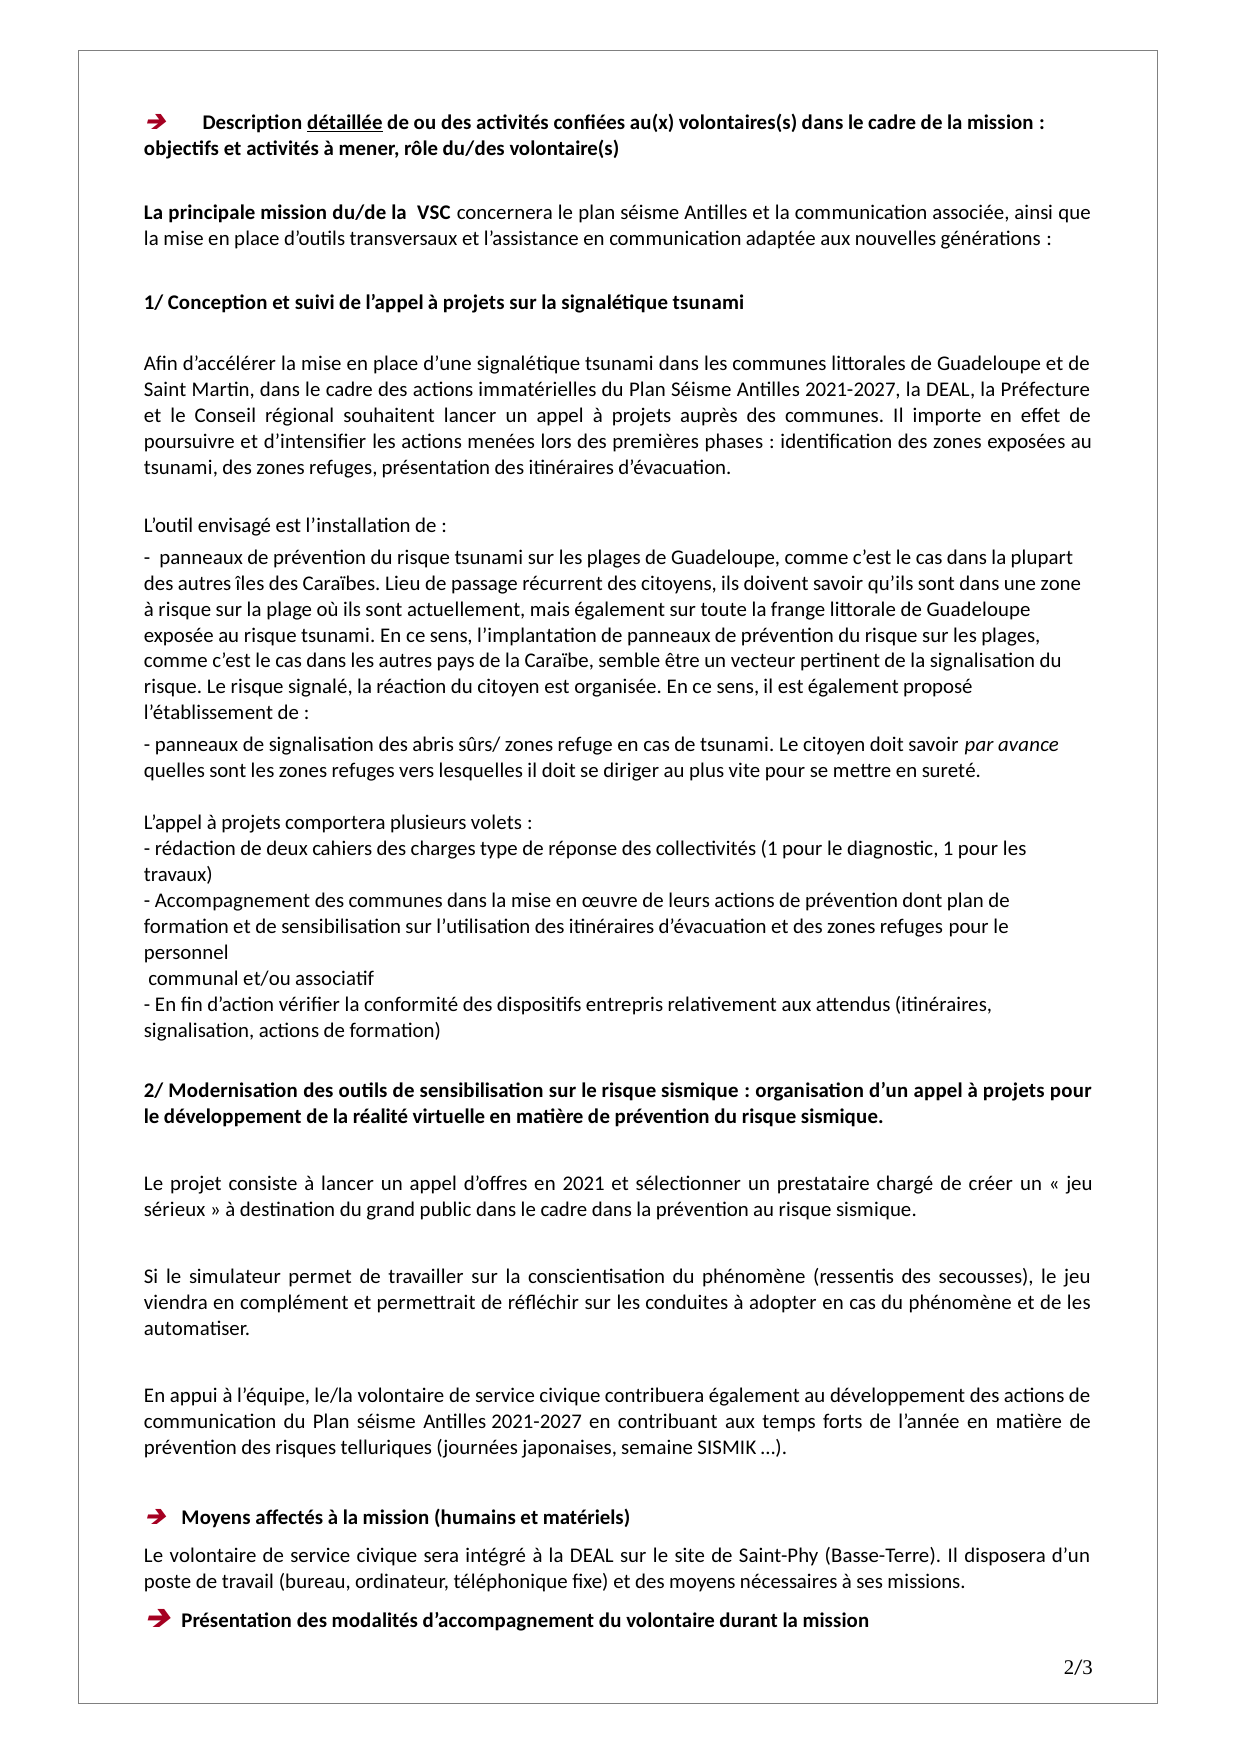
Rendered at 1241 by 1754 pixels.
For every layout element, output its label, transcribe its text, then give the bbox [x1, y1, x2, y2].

text - panneaux de prévention du risque tsunami sur les plages de Guadeloupe, comme c’est le cas dans la plupart des autres îles des Caraïbes. Lieu de passage récurrent des citoyens, ils doivent savoir qu’ils sont dans une zone à risque sur la plage où ils sont actuellement, mais également sur toute la frange littorale de Guadeloupe exposée au risque tsunami. En ce sens, l’implantation de panneaux de prévention du risque sur les plages, comme c’est le cas dans les autres pays de la Caraïbe, semble être un vecteur pertinent de la signalisation du risque. Le risque signalé, la réaction du citoyen est organisée. En ce sens, il est également proposé l’établissement de : [144, 544, 1092, 725]
text - Accompagnement des communes dans la mise en œuvre de leurs actions de prévention dont plan de formation et de sensibilisation sur l’utilisation des itinéraires d’évacuation et des zones refuges pour le personnel [144, 887, 1092, 964]
text Afin d’accélérer la mise en place d’une signalétique tsunami dans les communes littorales de Guadeloupe et de Saint Martin, dans le cadre des actions immatérielles du Plan Séisme Antilles 2021-2027, la DEAL, la Préfecture et le Conseil régional souhaitent lancer un appel à projets auprès des communes. Il importe en effet de poursuivre et d’intensifier les actions menées lors des premières phases : identification des zones exposées au tsunami, des zones refuges, présentation des itinéraires d’évacuation. [144, 350, 1092, 480]
list Moyens affectés à la mission (humains et matériels) [144, 1504, 1092, 1530]
text Le volontaire de service civique sera intégré à la DEAL sur le site de Saint-Phy (Basse-Terre). Il disposera d’un poste de travail (bureau, ordinateur, téléphonique fixe) et des moyens nécessaires à ses missions. [144, 1542, 1092, 1594]
text L’appel à projets comportera plusieurs volets : [144, 809, 1092, 835]
list Description détaillée de ou des activités confiées au(x) volontaires(s) dans le cadre de la mission : objectifs et activités à mener, rôle du/des volontaire(s) [144, 109, 1092, 161]
text - panneaux de signalisation des abris sûrs/ zones refuge en cas de tsunami. Le citoyen doit savoir par avance quelles sont les zones refuges vers lesquelles il doit se diriger au plus vite pour se mettre en sureté. [144, 731, 1092, 783]
list 2/ Modernisation des outils de sensibilisation sur le risque sismique : organisation d’un appel à projets pour le développement de la réalité virtuelle en matière de prévention du risque sismique. [144, 1077, 1092, 1129]
text - rédaction de deux cahiers des charges type de réponse des collectivités (1 pour le diagnostic, 1 pour les travaux) [144, 835, 1092, 887]
text - En fin d’action vérifier la conformité des dispositifs entrepris relativement aux attendus (itinéraires, signalisation, actions de formation) [144, 991, 1092, 1042]
text La principale mission du/de la VSC concernera le plan séisme Antilles et la communication associée, ainsi que la mise en place d’outils transversaux et l’assistance en communication adaptée aux nouvelles générations : [144, 199, 1092, 251]
text communal et/ou associatif [144, 964, 1092, 991]
text Si le simulateur permet de travailler sur la conscientisation du phénomène (ressentis des secousses), le jeu viendra en complément et permettrait de réfléchir sur les conduites à adopter en cas du phénomène et de les automatiser. [144, 1263, 1092, 1341]
text Le projet consiste à lancer un appel d’offres en 2021 et sélectionner un prestataire chargé de créer un « jeu sérieux » à destination du grand public dans le cadre dans la prévention au risque sismique. [144, 1170, 1092, 1222]
list Présentation des modalités d’accompagnement du volontaire durant la mission [144, 1607, 1092, 1633]
text En appui à l’équipe, le/la volontaire de service civique contribuera également au développement des actions de communication du Plan séisme Antilles 2021-2027 en contribuant aux temps forts de l’année en matière de prévention des risques telluriques (journées japonaises, semaine SISMIK …). [144, 1382, 1092, 1459]
text L’outil envisagé est l’installation de : [144, 512, 1092, 538]
list 1/ Conception et suivi de l’appel à projets sur la signalétique tsunami [144, 289, 1092, 315]
